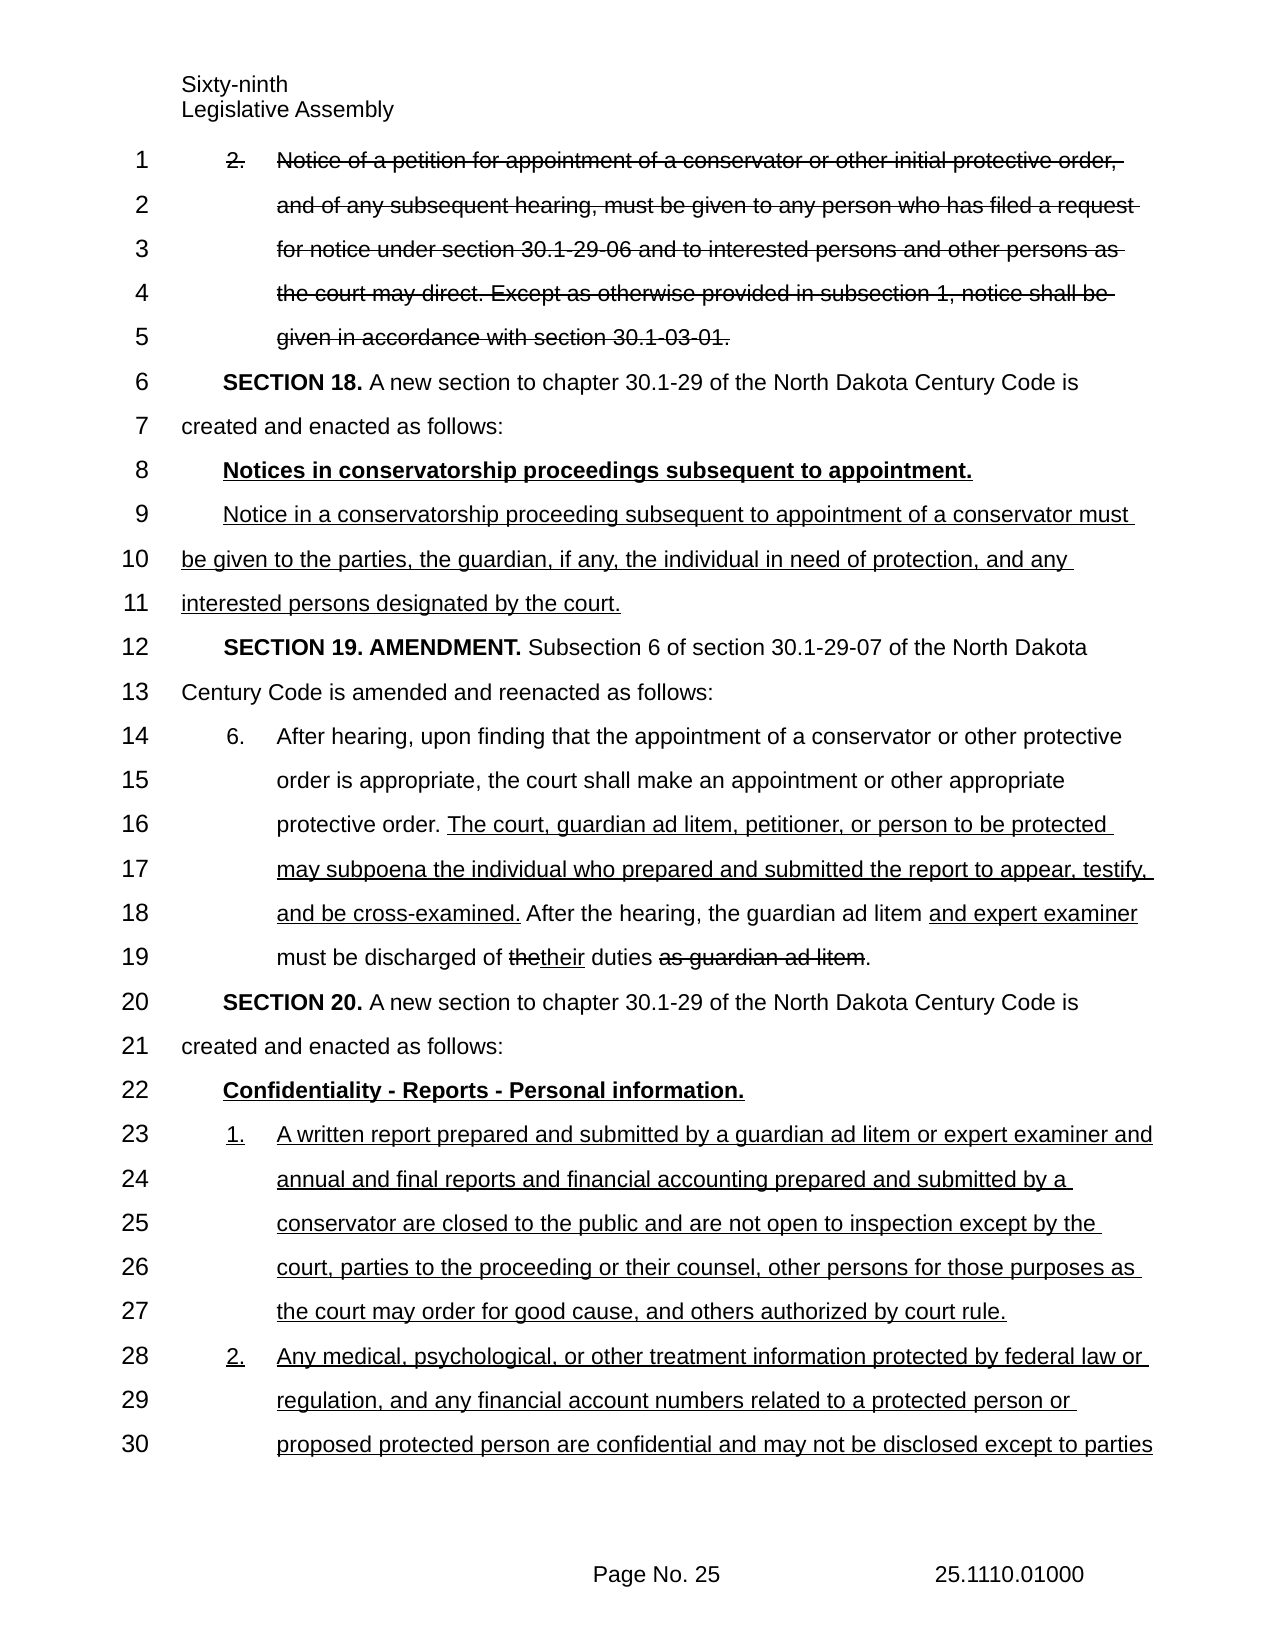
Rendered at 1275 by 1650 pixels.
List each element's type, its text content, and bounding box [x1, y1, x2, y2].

text SECTION 19. AMENDMENT. Subsection 6 of section 30.1‑29‑07 of the North Dakota Century Code is amended and reenacted as follows: [181, 620, 1154, 709]
text Notice in a conservatorship proceeding subsequent to appointment of a conservator must be given to the parties, the guardian, if any, the individual in need of protection, and any interested persons designated by the court. [181, 487, 1154, 620]
text 6. After hearing, upon finding that the appointment of a conservator or other protective order is appropriate, the court shall make an appointment or other appropriate protective order. The court, guardian ad litem, petitioner, or person to be protected may subpoena the individual who prepared and submitted the report to appear, testify, and be cross-examined. After the hearing, the guardian ad litem and expert examiner must be discharged of thetheir duties as guardian ad litem. [181, 709, 1154, 974]
text SECTION 18. A new section to chapter 30.1‑29 of the North Dakota Century Code is created and enacted as follows: [181, 355, 1154, 443]
subtitle Notices in conservatorship proceedings subsequent to appointment. [181, 443, 1154, 487]
text 2. Notice of a petition for appointment of a conservator or other initial protective order, and of any subsequent hearing, must be given to any person who has filed a request for notice under section 30.1‑29‑06 and to interested persons and other persons as the court may direct. Except as otherwise provided in subsection 1, notice shall be given in accordance with section 30.1‑03‑01. [181, 133, 1154, 355]
text 2. Any medical, psychological, or other treatment information protected by federal law or regulation, and any financial account numbers related to a protected person or proposed protected person are confidential and may not be disclosed except to parties [181, 1329, 1154, 1461]
text SECTION 20. A new section to chapter 30.1‑29 of the North Dakota Century Code is created and enacted as follows: [181, 974, 1154, 1063]
subtitle Confidentiality - Reports - Personal information. [181, 1063, 1154, 1107]
text 1. A written report prepared and submitted by a guardian ad litem or expert examiner and annual and final reports and financial accounting prepared and submitted by a conservator are closed to the public and are not open to inspection except by the court, parties to the proceeding or their counsel, other persons for those purposes as the court may order for good cause, and others authorized by court rule. [181, 1107, 1154, 1329]
